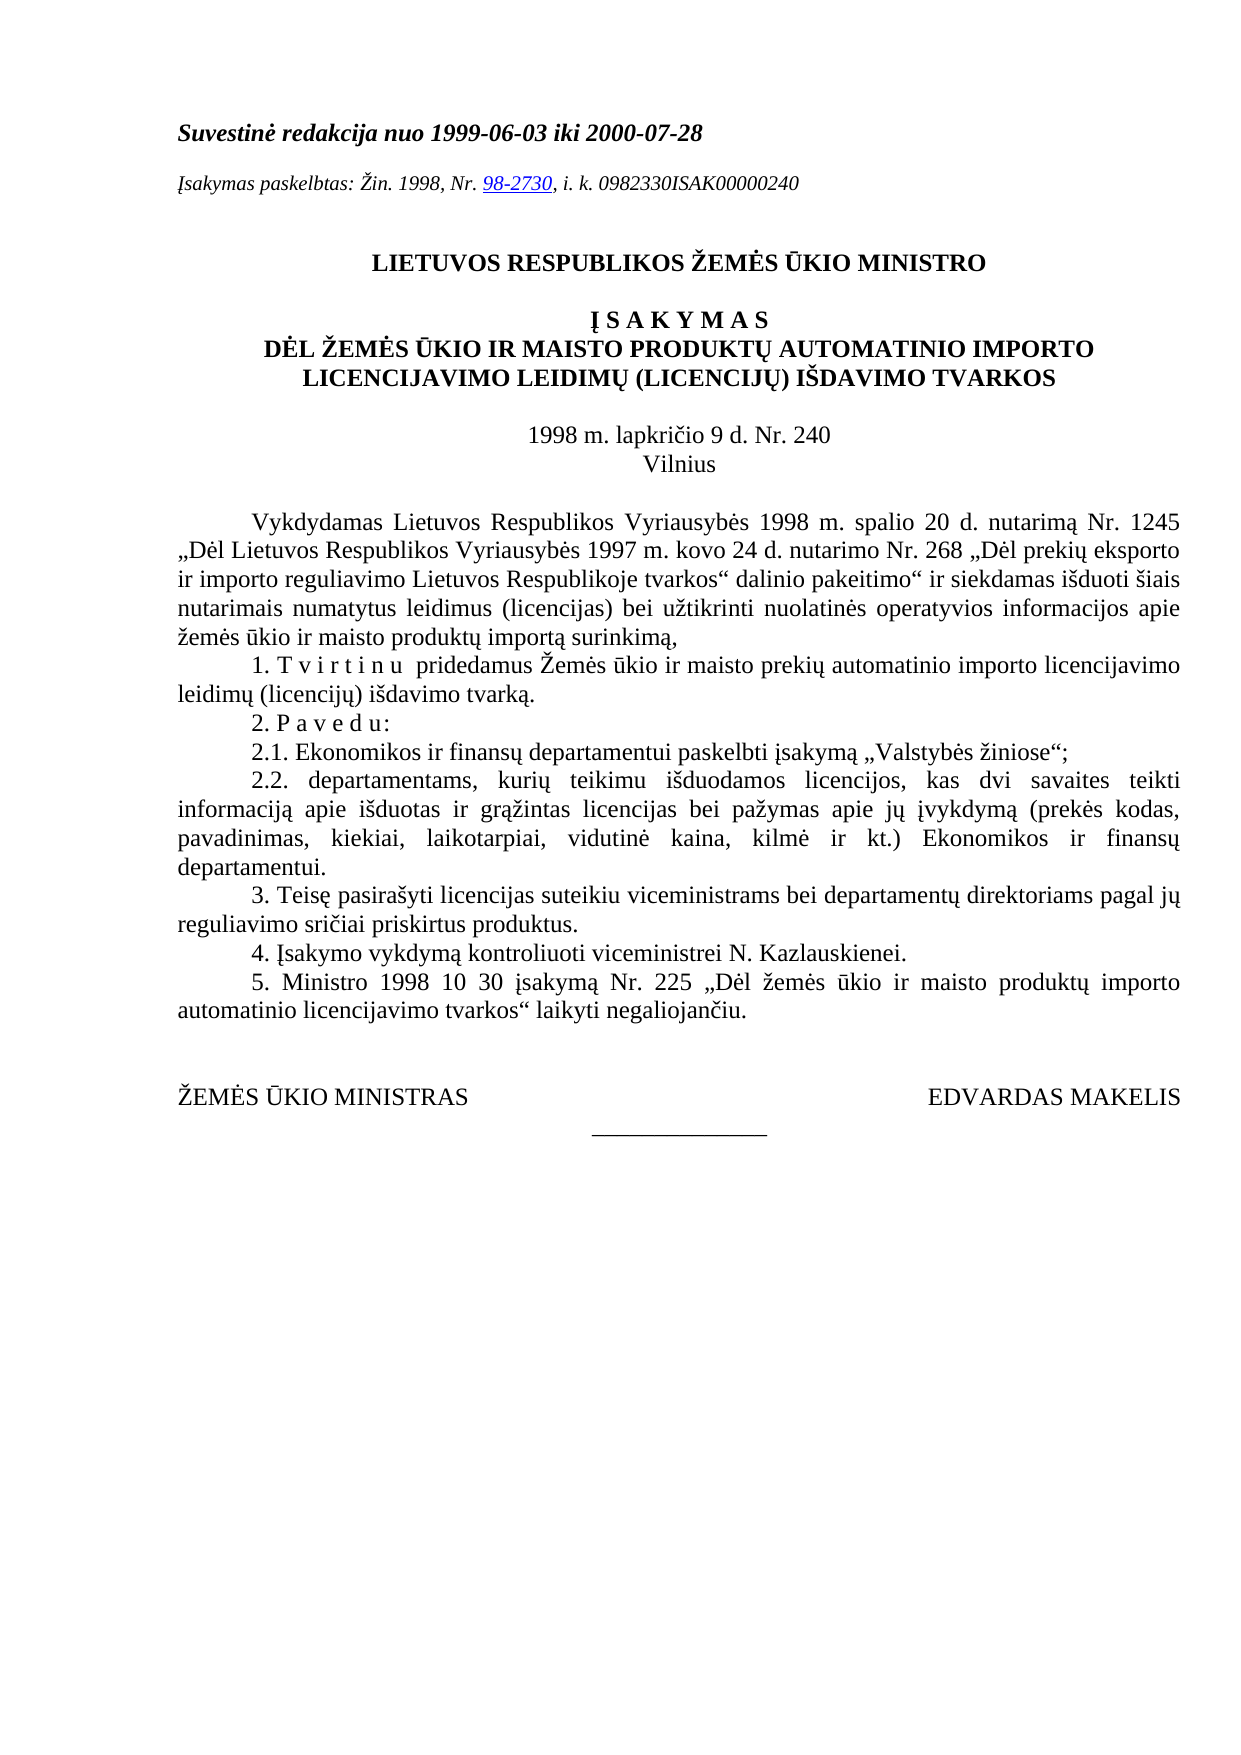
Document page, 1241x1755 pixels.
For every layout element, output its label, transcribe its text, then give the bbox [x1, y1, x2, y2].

text 3. Teisę pasirašyti licencijas suteikiu viceministrams bei departamentų direktoriams pagal jų reguliavimo sričiai priskirtus produktus. [177, 880, 1181, 938]
text ŽEMĖS ŪKIO MINISTRAS EDVARDAS MAKELIS [177, 1082, 1181, 1110]
text Suvestinė redakcija nuo 1999-06-03 iki 2000-07-28 [177, 118, 1181, 147]
text Įsakymas paskelbtas: Žin. 1998, Nr. 98-2730, i. k. 0982330ISAK00000240 [177, 171, 1181, 195]
text Vykdydamas Lietuvos Respublikos Vyriausybės 1998 m. spalio 20 d. nutarimą Nr. 1245 „Dėl Lietuvos Respublikos Vyriausybės 1997 m. kovo 24 d. nutarimo Nr. 268 „Dėl prekių eksporto ir importo reguliavimo Lietuvos Respublikoje tvarkos“ dalinio pakeitimo“ ir siekdamas išduoti šiais nutarimais numatytus leidimus (licencijas) bei užtikrinti nuolatinės operatyvios informacijos apie žemės ūkio ir maisto produktų importą surinkimą, [177, 507, 1181, 650]
text ______________ [177, 1110, 1181, 1139]
text LIETUVOS RESPUBLIKOS ŽEMĖS ŪKIO MINISTRO [177, 248, 1181, 277]
text 5. Ministro 1998 10 30 įsakymą Nr. 225 „Dėl žemės ūkio ir maisto produktų importo automatinio licencijavimo tvarkos“ laikyti negaliojančiu. [177, 967, 1181, 1024]
text 2.1. Ekonomikos ir finansų departamentui paskelbti įsakymą „Valstybės žiniose“; [177, 737, 1181, 765]
text DĖL ŽEMĖS ŪKIO IR MAISTO PRODUKTŲ AUTOMATINIO IMPORTO LICENCIJAVIMO LEIDIMŲ (LICENCIJŲ) IŠDAVIMO TVARKOS [177, 334, 1181, 392]
text Vilnius [177, 449, 1181, 478]
text 2.2. departamentams, kurių teikimu išduodamos licencijos, kas dvi savaites teikti informaciją apie išduotas ir grąžintas licencijas bei pažymas apie jų įvykdymą (prekės kodas, pavadinimas, kiekiai, laikotarpiai, vidutinė kaina, kilmė ir kt.) Ekonomikos ir finansų departamentui. [177, 765, 1181, 880]
text 2. Pavedu: [177, 708, 1181, 737]
text Į S A K Y M A S [177, 305, 1181, 334]
text 4. Įsakymo vykdymą kontroliuoti viceministrei N. Kazlauskienei. [177, 938, 1181, 967]
text 1. Tvirtinu pridedamus Žemės ūkio ir maisto prekių automatinio importo licencijavimo leidimų (licencijų) išdavimo tvarką. [177, 650, 1181, 708]
text 1998 m. lapkričio 9 d. Nr. 240 [177, 420, 1181, 449]
